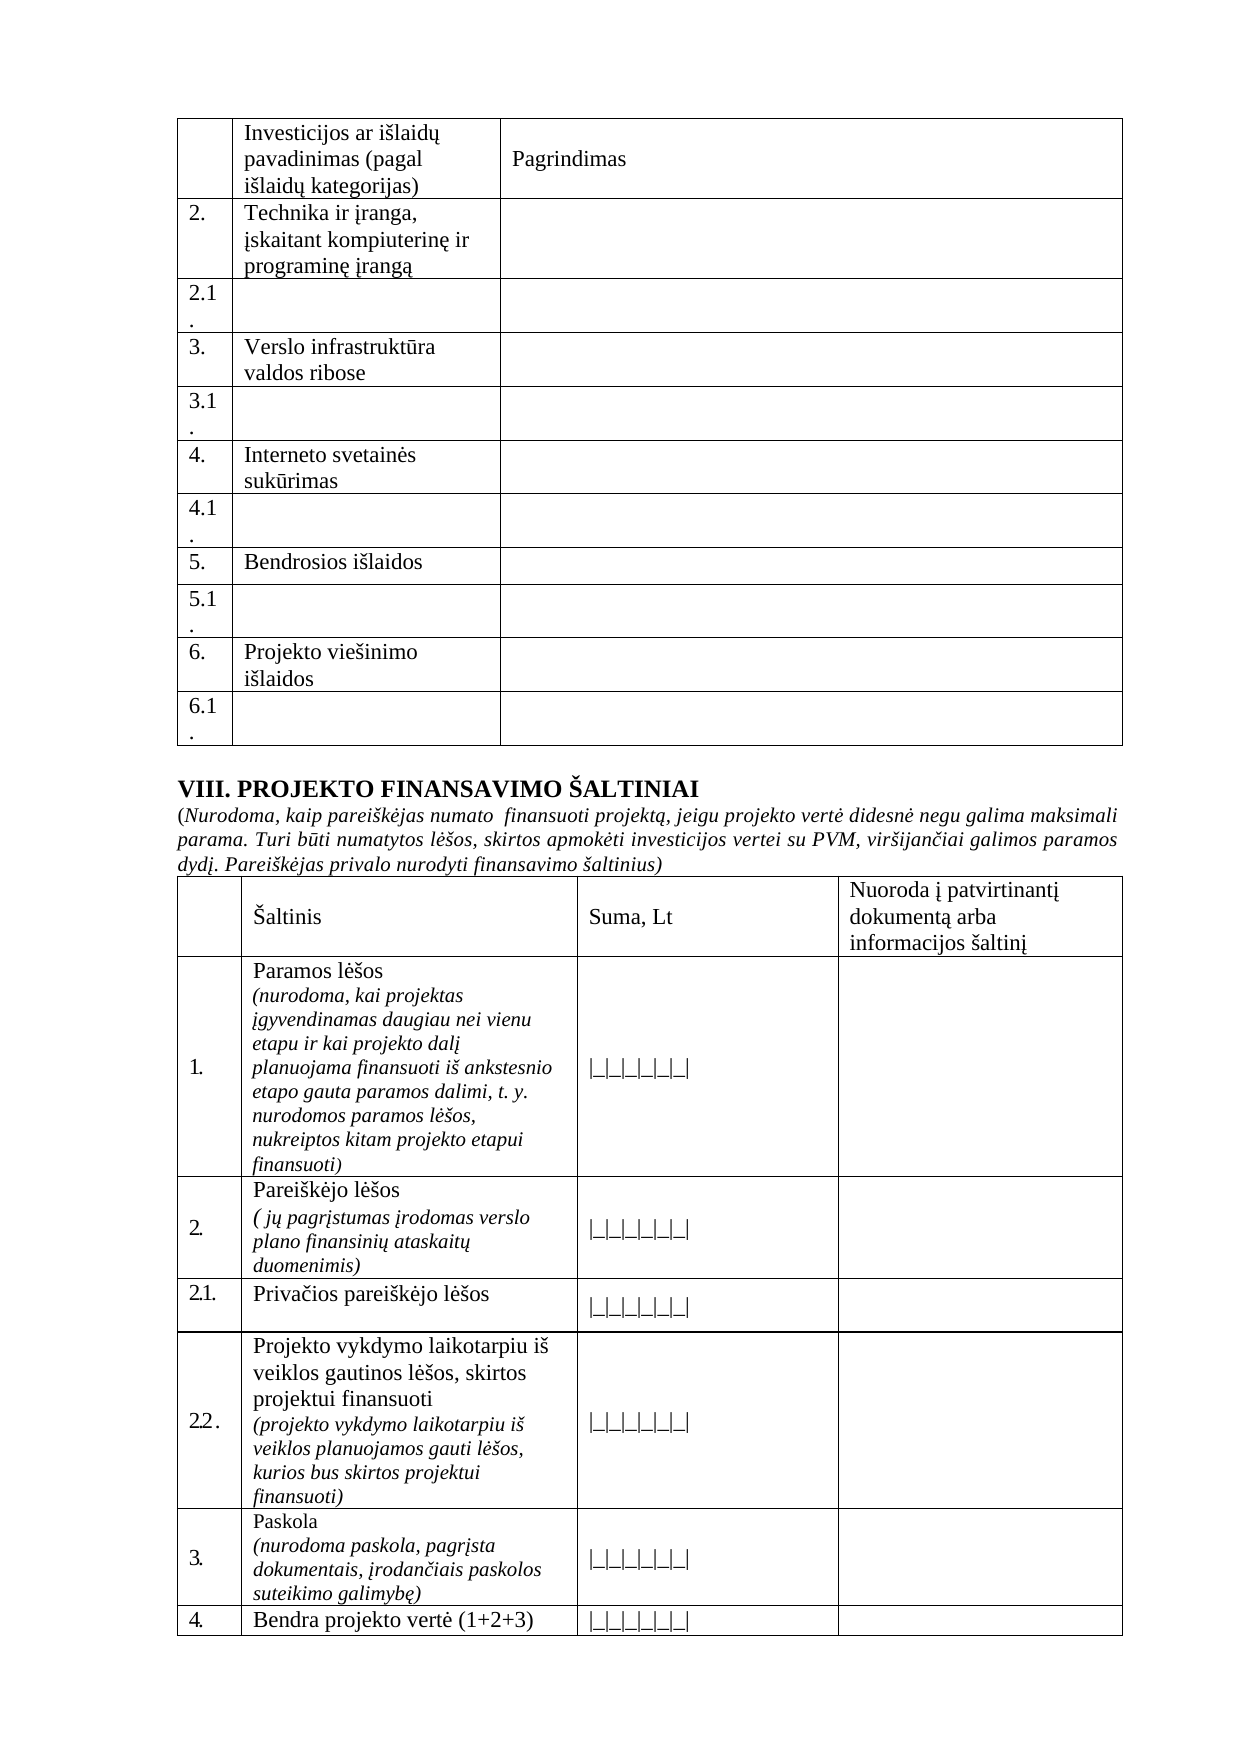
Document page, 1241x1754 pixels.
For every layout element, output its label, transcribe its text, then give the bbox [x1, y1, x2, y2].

table_cell Bendra projekto vertė (1+2+3) [242, 1606, 577, 1635]
table_header Šaltinis [242, 877, 577, 956]
table_cell [501, 441, 1122, 493]
table_cell Interneto svetainės sukūrimas [233, 441, 500, 493]
table_cell |_|_|_|_|_|_| [578, 1177, 838, 1277]
table_cell [501, 692, 1122, 745]
table_cell 2. [178, 199, 232, 278]
table_cell [839, 1279, 1122, 1331]
table_cell [839, 1509, 1122, 1605]
table_header Investicijos ar išlaidų pavadinimas (pagal išlaidų kategorijas) [233, 119, 500, 198]
table_cell [839, 957, 1122, 1176]
table_cell [839, 1606, 1122, 1635]
table_header [178, 877, 241, 956]
table_cell [501, 548, 1122, 583]
table_cell 2.1. [178, 1279, 241, 1331]
table_header [178, 119, 232, 198]
table_cell Projekto viešinimo išlaidos [233, 638, 500, 691]
table_cell Paramos lėšos (nurodoma, kai projektas įgyvendinamas daugiau nei vienu etapu ir kai projekto dalį planuojama finansuoti iš ankstesnio etapo gauta paramos dalimi, t. y. nurodomos paramos lėšos, nukreiptos kitam projekto etapui finansuoti) [242, 957, 577, 1176]
table_cell |_|_|_|_|_|_| [578, 957, 838, 1176]
table_cell 6. [178, 638, 232, 691]
table_cell 6.1. [178, 692, 232, 745]
table_cell Technika ir įranga, įskaitant kompiuterinę ir programinę įrangą [233, 199, 500, 278]
table_cell 2.1. [178, 279, 232, 332]
table_header Pagrindimas [501, 119, 1122, 198]
table_header Nuoroda į patvirtinantį dokumentą arba informacijos šaltinį [839, 877, 1122, 956]
table_cell [839, 1177, 1122, 1277]
table_cell [501, 494, 1122, 547]
table_cell Verslo infrastruktūra valdos ribose [233, 333, 500, 386]
table_cell 4. [178, 1606, 241, 1635]
table_cell 2.2 . [178, 1333, 241, 1508]
table_cell |_|_|_|_|_|_| [578, 1333, 838, 1508]
table_cell [501, 199, 1122, 278]
table_cell |_|_|_|_|_|_| [578, 1509, 838, 1605]
table_cell [501, 585, 1122, 637]
table_cell 3. [178, 1509, 241, 1605]
table_cell 1. [178, 957, 241, 1176]
table_cell [233, 585, 500, 637]
table_cell [501, 387, 1122, 439]
table_cell Paskola (nurodoma paskola, pagrįsta dokumentais, įrodančiais paskolos suteikimo galimybę) [242, 1509, 577, 1605]
text (Nurodoma, kaip pareiškėjas numato finansuoti projektą, jeigu projekto vertė didesnė negu galima maksimali parama. Turi būti numatytos lėšos, skirtos apmokėti investicijos vertei su PVM, viršijančiai galimos paramos dydį. Pareiškėjas privalo nurodyti finansavimo šaltinius) [177, 803, 1122, 876]
table_cell [501, 279, 1122, 332]
table_cell Projekto vykdymo laikotarpiu iš veiklos gautinos lėšos, skirtos projektui finansuoti (projekto vykdymo laikotarpiu iš veiklos planuojamos gauti lėšos, kurios bus skirtos projektui finansuoti) [242, 1333, 577, 1508]
table_cell [233, 692, 500, 745]
table_header Suma, Lt [578, 877, 838, 956]
table_cell Privačios pareiškėjo lėšos [242, 1279, 577, 1331]
text VIII. PROJEKTO FINANSAVIMO ŠALTINIAI [177, 774, 1122, 803]
table_cell |_|_|_|_|_|_| [578, 1606, 838, 1635]
table_cell [233, 387, 500, 439]
table_cell [501, 638, 1122, 691]
table_cell [839, 1333, 1122, 1508]
table_cell |_|_|_|_|_|_| [578, 1279, 838, 1331]
table_cell 2. [178, 1177, 241, 1277]
table_cell Pareiškėjo lėšos ( jų pagrįstumas įrodomas verslo plano finansinių ataskaitų duomenimis) [242, 1177, 577, 1277]
table_cell 4.1. [178, 494, 232, 547]
table_cell 3.1. [178, 387, 232, 439]
table_cell [501, 333, 1122, 386]
table_cell 5.1. [178, 585, 232, 637]
table_cell Bendrosios išlaidos [233, 548, 500, 583]
table_cell 4. [178, 441, 232, 493]
table_cell 5. [178, 548, 232, 583]
table_cell 3. [178, 333, 232, 386]
table_cell [233, 279, 500, 332]
table_cell [233, 494, 500, 547]
